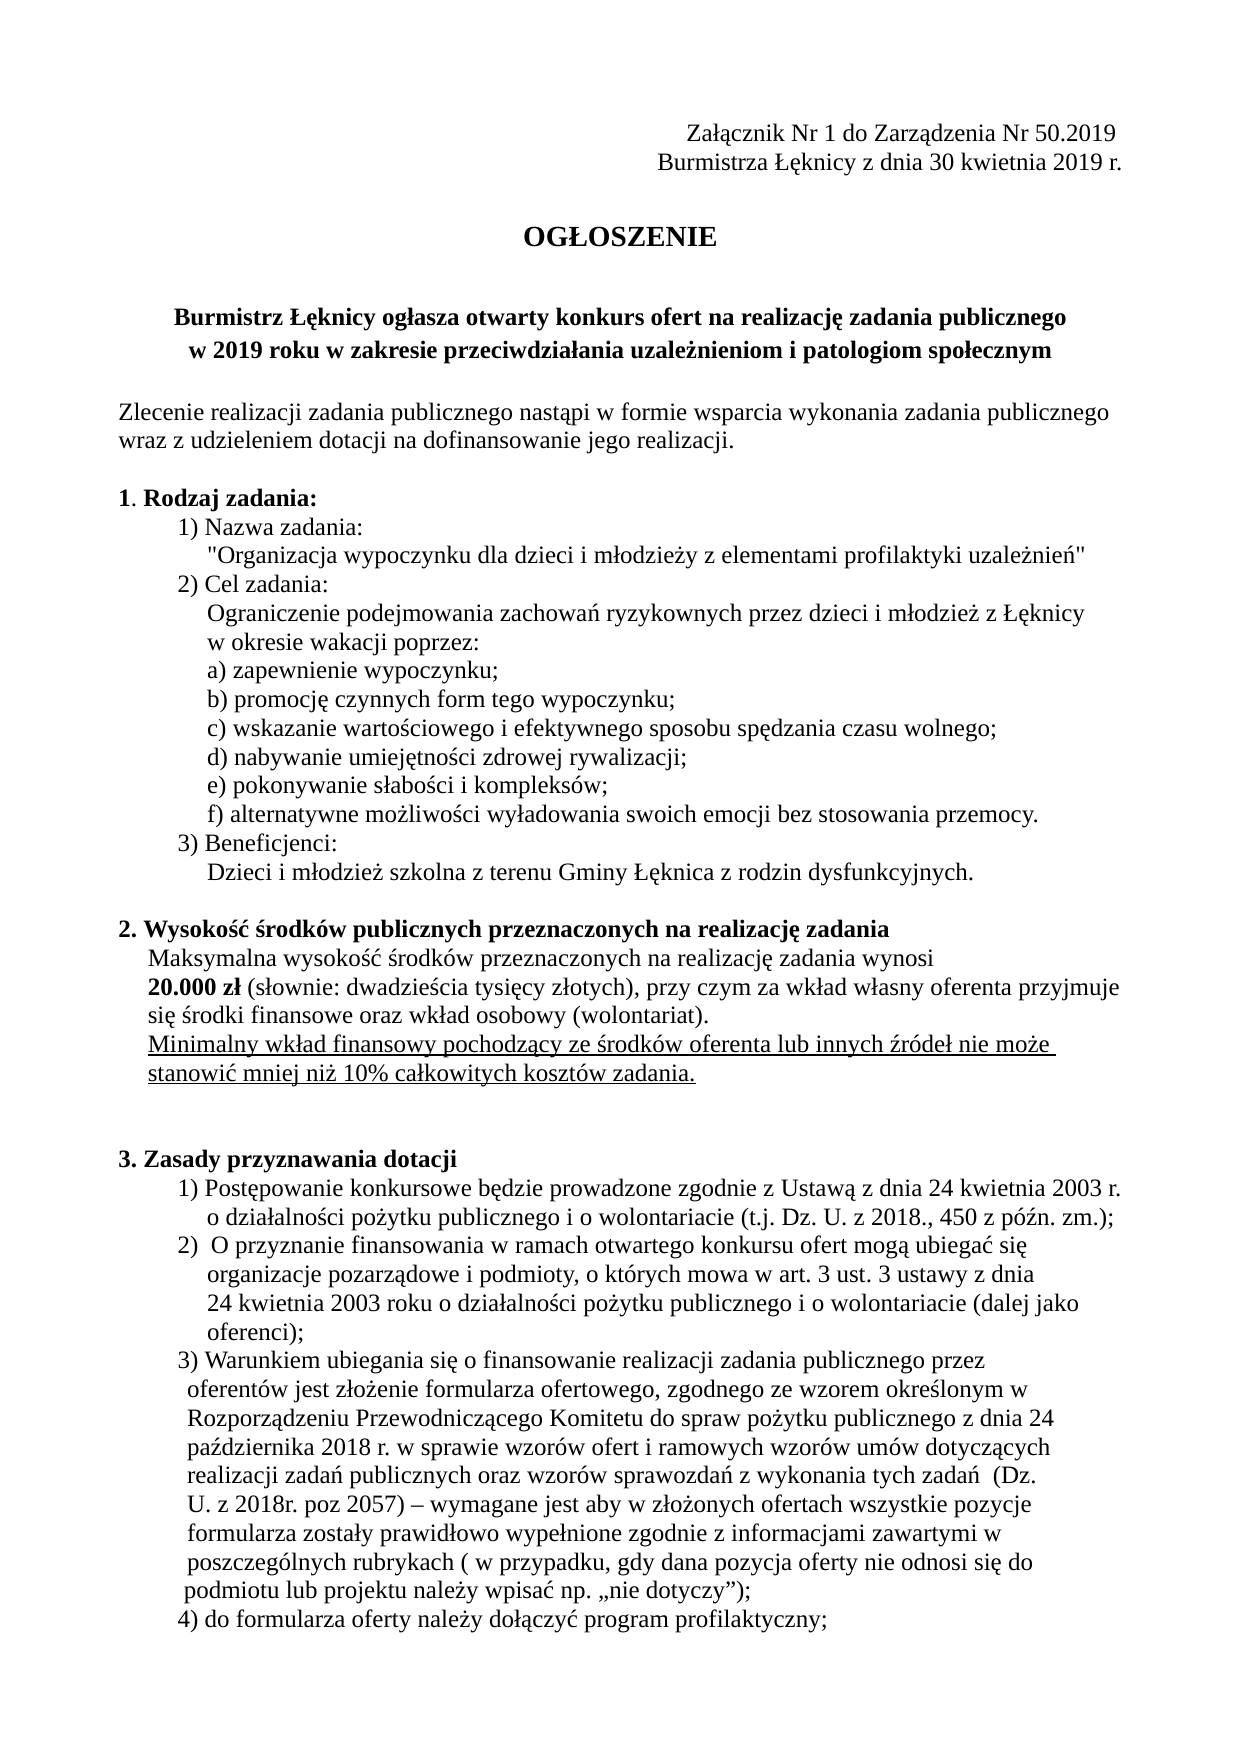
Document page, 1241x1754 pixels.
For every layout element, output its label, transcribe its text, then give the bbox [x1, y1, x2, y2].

text realizacji zadań publicznych oraz wzorów sprawozdań z wykonania tych zadań (Dz. [118, 1461, 1122, 1489]
text Ograniczenie podejmowania zachowań ryzykownych przez dzieci i młodzież z Łęknicy w okresie wakacji poprzez: [207, 598, 1122, 656]
text f) alternatywne możliwości wyładowania swoich emocji bez stosowania przemocy. [207, 799, 1122, 828]
text U. z 2018r. poz 2057) – wymagane jest aby w złożonych ofertach wszystkie pozycje [118, 1489, 1122, 1518]
text Burmistrza Łęknicy z dnia 30 kwietnia 2019 r. [487, 147, 1122, 176]
text Dzieci i młodzież szkolna z terenu Gminy Łęknica z rodzin dysfunkcyjnych. [207, 857, 1122, 886]
text 3) Beneficjenci: [177, 828, 1122, 857]
text 1) Postępowanie konkursowe będzie prowadzone zgodnie z Ustawą z dnia 24 kwietnia 2003 r. o działalności pożytku publicznego i o wolontariacie (t.j. Dz. U. z 2018., 450 z późn. zm.); [177, 1173, 1122, 1231]
text 1) Nazwa zadania: [118, 512, 1122, 541]
text d) nabywanie umiejętności zdrowej rywalizacji; [118, 742, 1122, 771]
text Burmistrz Łęknicy ogłasza otwarty konkurs ofert na realizację zadania publicznego w 2019 roku w zakresie przeciwdziałania uzależnieniom i patologiom społecznym [118, 269, 1122, 364]
text października 2018 r. w sprawie wzorów ofert i ramowych wzorów umów dotyczących [118, 1432, 1122, 1461]
text Załącznik Nr 1 do Zarządzenia Nr 50.2019 [487, 118, 1122, 147]
text b) promocję czynnych form tego wypoczynku; [207, 684, 1122, 713]
text poszczególnych rubrykach ( w przypadku, gdy dana pozycja oferty nie odnosi się do [118, 1547, 1122, 1576]
text OGŁOSZENIE [118, 219, 1122, 252]
text 2) Cel zadania: [177, 569, 1122, 598]
text oferentów jest złożenie formularza ofertowego, zgodnego ze wzorem określonym w [118, 1374, 1122, 1403]
text Minimalny wkład finansowy pochodzący ze środków oferenta lub innych źródeł nie może stanowić mniej niż 10% całkowitych kosztów zadania. [148, 1029, 1122, 1087]
text Zlecenie realizacji zadania publicznego nastąpi w formie wsparcia wykonania zadania publicznego wraz z udzieleniem dotacji na dofinansowanie jego realizacji. [118, 397, 1122, 454]
text 1. Rodzaj zadania: [118, 483, 1122, 512]
text formularza zostały prawidłowo wypełnione zgodnie z informacjami zawartymi w [118, 1518, 1122, 1547]
text 2. Wysokość środków publicznych przeznaczonych na realizację zadania [118, 914, 1122, 943]
text 20.000 zł (słownie: dwadzieścia tysięcy złotych), przy czym za wkład własny oferenta przyjmuje się środki finansowe oraz wkład osobowy (wolontariat). [148, 972, 1122, 1029]
text c) wskazanie wartościowego i efektywnego sposobu spędzania czasu wolnego; [207, 713, 1122, 742]
text podmiotu lub projektu należy wpisać np. „nie dotyczy”); [177, 1576, 1122, 1604]
text e) pokonywanie słabości i kompleksów; [118, 771, 1122, 799]
text a) zapewnienie wypoczynku; [118, 656, 1122, 684]
text 2) O przyznanie finansowania w ramach otwartego konkursu ofert mogą ubiegać się organizacje pozarządowe i podmioty, o których mowa w art. 3 ust. 3 ustawy z dnia 24 kwietnia 2003 roku o działalności pożytku publicznego i o wolontariacie (dalej jako oferenci); [177, 1231, 1122, 1346]
text Rozporządzeniu Przewodniczącego Komitetu do spraw pożytku publicznego z dnia 24 [118, 1403, 1122, 1432]
text 4) do formularza oferty należy dołączyć program profilaktyczny; [177, 1604, 1122, 1633]
text "Organizacja wypoczynku dla dzieci i młodzieży z elementami profilaktyki uzależnień" [207, 541, 1122, 569]
text 3) Warunkiem ubiegania się o finansowanie realizacji zadania publicznego przez [177, 1346, 1122, 1374]
text Maksymalna wysokość środków przeznaczonych na realizację zadania wynosi [118, 943, 1122, 972]
text 3. Zasady przyznawania dotacji [118, 1144, 1122, 1173]
